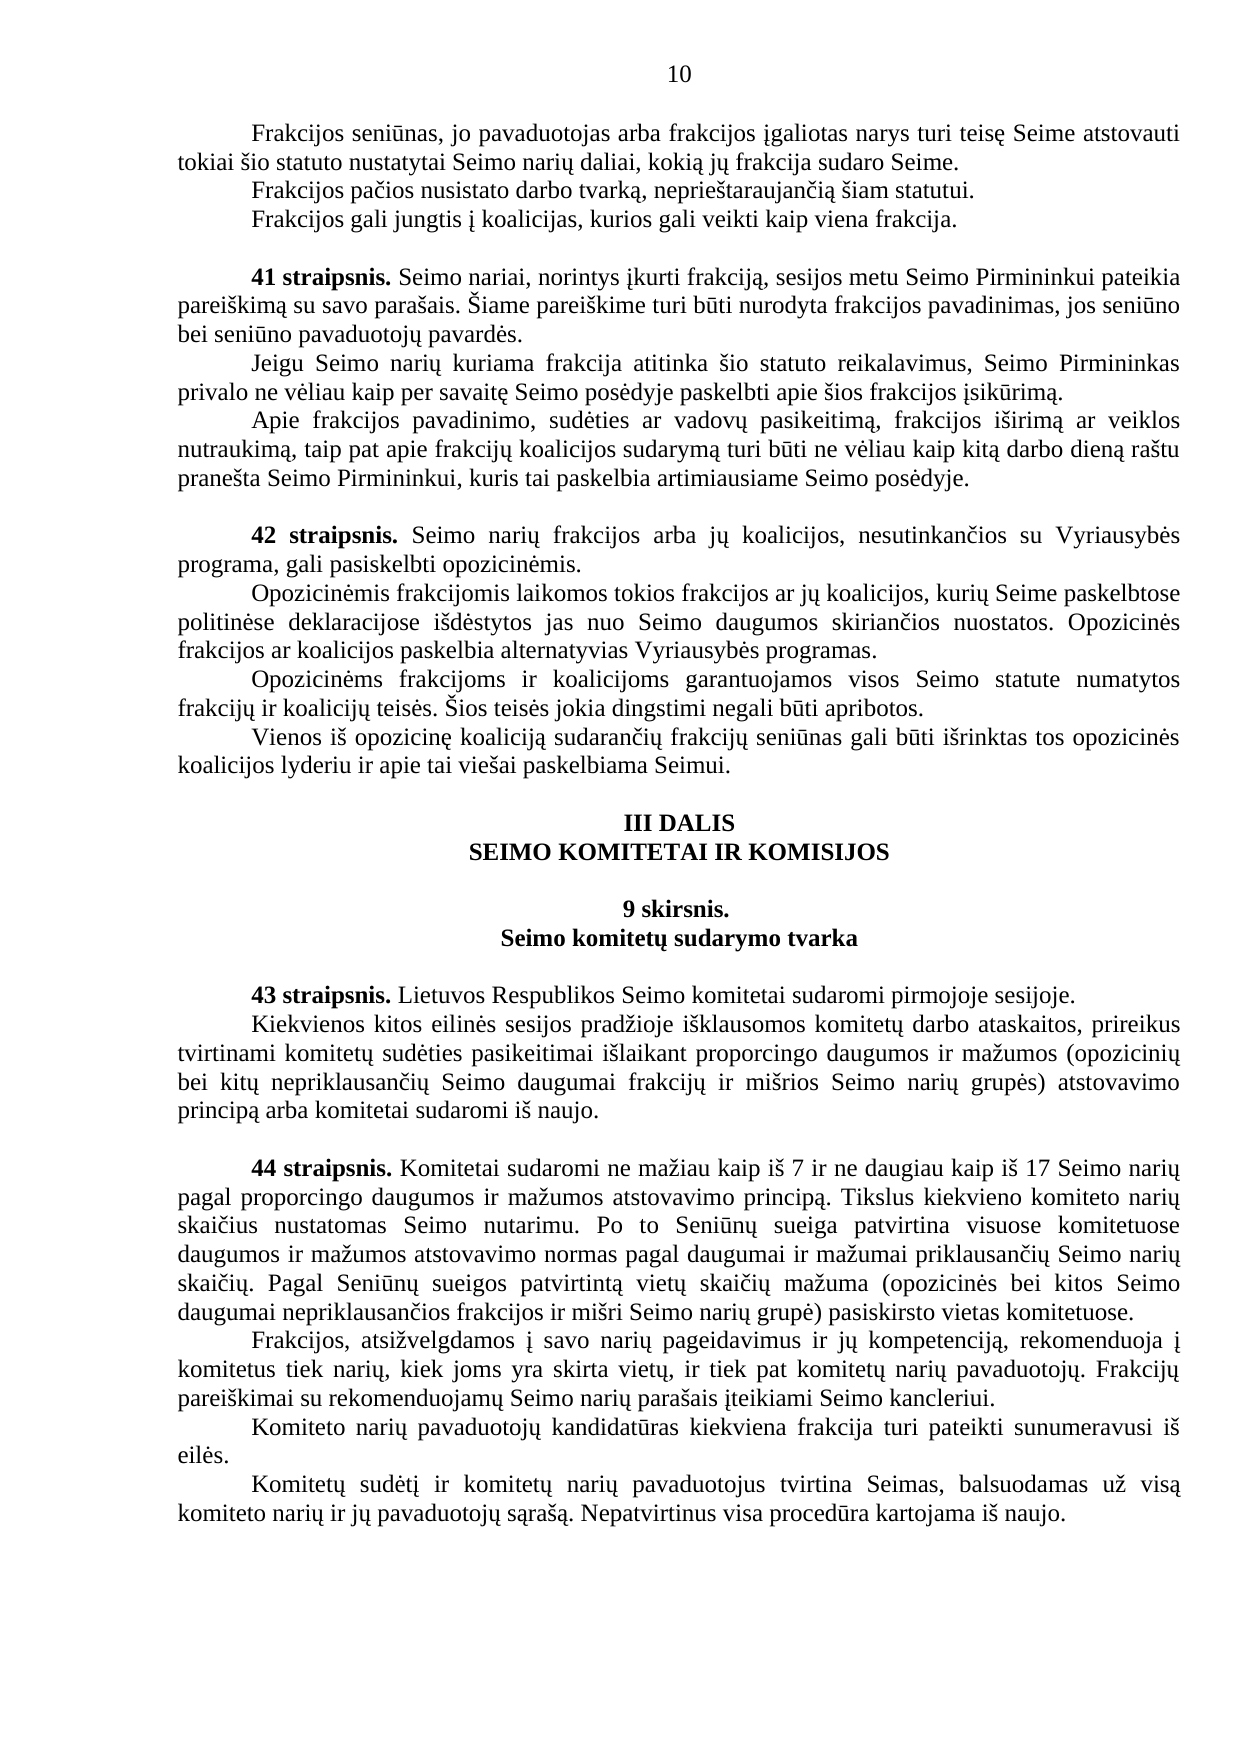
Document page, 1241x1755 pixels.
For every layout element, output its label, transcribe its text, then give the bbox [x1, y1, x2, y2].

text 44 straipsnis. Komitetai sudaromi ne mažiau kaip iš 7 ir ne daugiau kaip iš 17 Seimo narių pagal proporcingo daugumos ir mažumos atstovavimo principą. Tikslus kiekvieno komiteto narių skaičius nustatomas Seimo nutarimu. Po to Seniūnų sueiga patvirtina visuose komitetuose daugumos ir mažumos atstovavimo normas pagal daugumai ir mažumai priklausančių Seimo narių skaičių. Pagal Seniūnų sueigos patvirtintą vietų skaičių mažuma (opozicinės bei kitos Seimo daugumai nepriklausančios frakcijos ir mišri Seimo narių grupė) pasiskirsto vietas komitetuose. [177, 1153, 1181, 1326]
text Frakcijos, atsižvelgdamos į savo narių pageidavimus ir jų kompetenciją, rekomenduoja į komitetus tiek narių, kiek joms yra skirta vietų, ir tiek pat komitetų narių pavaduotojų. Frakcijų pareiškimai su rekomenduojamų Seimo narių parašais įteikiami Seimo kancleriui. [177, 1326, 1181, 1412]
text 42 straipsnis. Seimo narių frakcijos arba jų koalicijos, nesutinkančios su Vyriausybės programa, gali pasiskelbti opozicinėmis. [177, 521, 1181, 578]
text Frakcijos gali jungtis į koalicijas, kurios gali veikti kaip viena frakcija. [177, 204, 1181, 233]
text Frakcijos pačios nusistato darbo tvarką, neprieštaraujančią šiam statutui. [177, 176, 1181, 204]
text Vienos iš opozicinę koaliciją sudarančių frakcijų seniūnas gali būti išrinktas tos opozicinės koalicijos lyderiu ir apie tai viešai paskelbiama Seimui. [177, 722, 1181, 779]
text Komiteto narių pavaduotojų kandidatūras kiekviena frakcija turi pateikti sunumeravusi iš eilės. [177, 1412, 1181, 1469]
text 41 straipsnis. Seimo nariai, norintys įkurti frakciją, sesijos metu Seimo Pirmininkui pateikia pareiškimą su savo parašais. Šiame pareiškime turi būti nurodyta frakcijos pavadinimas, jos seniūno bei seniūno pavaduotojų pavardės. [177, 262, 1181, 348]
text Frakcijos seniūnas, jo pavaduotojas arba frakcijos įgaliotas narys turi teisę Seime atstovauti tokiai šio statuto nustatytai Seimo narių daliai, kokią jų frakcija sudaro Seime. [177, 118, 1181, 176]
text Opozicinėms frakcijoms ir koalicijoms garantuojamos visos Seimo statute numatytos frakcijų ir koalicijų teisės. Šios teisės jokia dingstimi negali būti apribotos. [177, 664, 1181, 722]
text Seimo komitetų sudarymo tvarka [177, 923, 1181, 952]
text Komitetų sudėtį ir komitetų narių pavaduotojus tvirtina Seimas, balsuodamas už visą komiteto narių ir jų pavaduotojų sąrašą. Nepatvirtinus visa procedūra kartojama iš naujo. [177, 1469, 1181, 1527]
text SEIMO KOMITETAI IR KOMISIJOS [177, 837, 1181, 866]
text Opozicinėmis frakcijomis laikomos tokios frakcijos ar jų koalicijos, kurių Seime paskelbtose politinėse deklaracijose išdėstytos jas nuo Seimo daugumos skiriančios nuostatos. Opozicinės frakcijos ar koalicijos paskelbia alternatyvias Vyriausybės programas. [177, 578, 1181, 664]
text Jeigu Seimo narių kuriama frakcija atitinka šio statuto reikalavimus, Seimo Pirmininkas privalo ne vėliau kaip per savaitę Seimo posėdyje paskelbti apie šios frakcijos įsikūrimą. [177, 348, 1181, 406]
text Apie frakcijos pavadinimo, sudėties ar vadovų pasikeitimą, frakcijos iširimą ar veiklos nutraukimą, taip pat apie frakcijų koalicijos sudarymą turi būti ne vėliau kaip kitą darbo dieną raštu pranešta Seimo Pirmininkui, kuris tai paskelbia artimiausiame Seimo posėdyje. [177, 406, 1181, 492]
text 43 straipsnis. Lietuvos Respublikos Seimo komitetai sudaromi pirmojoje sesijoje. [177, 981, 1181, 1009]
text III DALIS [177, 808, 1181, 837]
text 9 skirsnis. [177, 894, 1181, 923]
text Kiekvienos kitos eilinės sesijos pradžioje išklausomos komitetų darbo ataskaitos, prireikus tvirtinami komitetų sudėties pasikeitimai išlaikant proporcingo daugumos ir mažumos (opozicinių bei kitų nepriklausančių Seimo daugumai frakcijų ir mišrios Seimo narių grupės) atstovavimo principą arba komitetai sudaromi iš naujo. [177, 1009, 1181, 1124]
